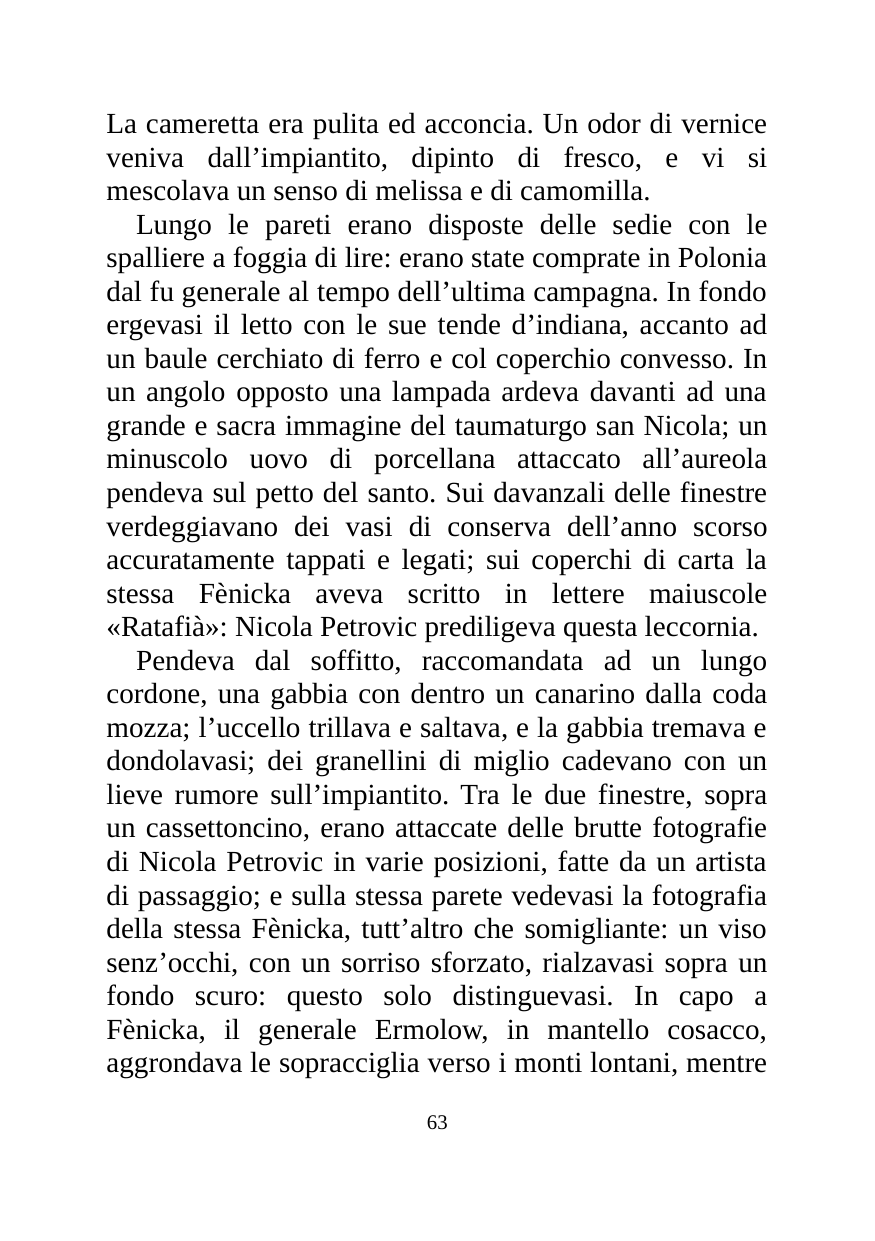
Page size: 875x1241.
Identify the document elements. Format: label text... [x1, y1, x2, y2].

text Pendeva dal soffitto, raccomandata ad un lungo cordone, una gabbia con dentro un canarino dalla coda mozza; l’uccello trillava e saltava, e la gabbia tremava e dondolavasi; dei granellini di miglio cadevano con un lieve rumore sull’impiantito. Tra le due finestre, sopra un cassettoncino, erano attaccate delle brutte fotografie di Nicola Petrovic in varie posizioni, fatte da un artista di passaggio; e sulla stessa parete vedevasi la fotografia della stessa Fènicka, tutt’altro che somigliante: un viso senz’occhi, con un sorriso sforzato, rialzavasi sopra un fondo scuro: questo solo distinguevasi. In capo a Fènicka, il generale Ermolow, in mantello cosacco, aggrondava le sopracciglia verso i monti lontani, mentre [106, 643, 768, 1079]
text La cameretta era pulita ed acconcia. Un odor di vernice veniva dall’impiantito, dipinto di fresco, e vi si mescolava un senso di melissa e di camomilla. [106, 106, 768, 207]
text Lungo le pareti erano disposte delle sedie con le spalliere a foggia di lire: erano state comprate in Polonia dal fu generale al tempo dell’ultima campagna. In fondo ergevasi il letto con le sue tende d’indiana, accanto ad un baule cerchiato di ferro e col coperchio convesso. In un angolo opposto una lampada ardeva davanti ad una grande e sacra immagine del taumaturgo san Nicola; un minuscolo uovo di porcellana attaccato all’aureola pendeva sul petto del santo. Sui davanzali delle finestre verdeggiavano dei vasi di conserva dell’anno scorso accuratamente tappati e legati; sui coperchi di carta la stessa Fènicka aveva scritto in lettere maiuscole «Ratafià»: Nicola Petrovic prediligeva questa leccornia. [106, 207, 768, 643]
